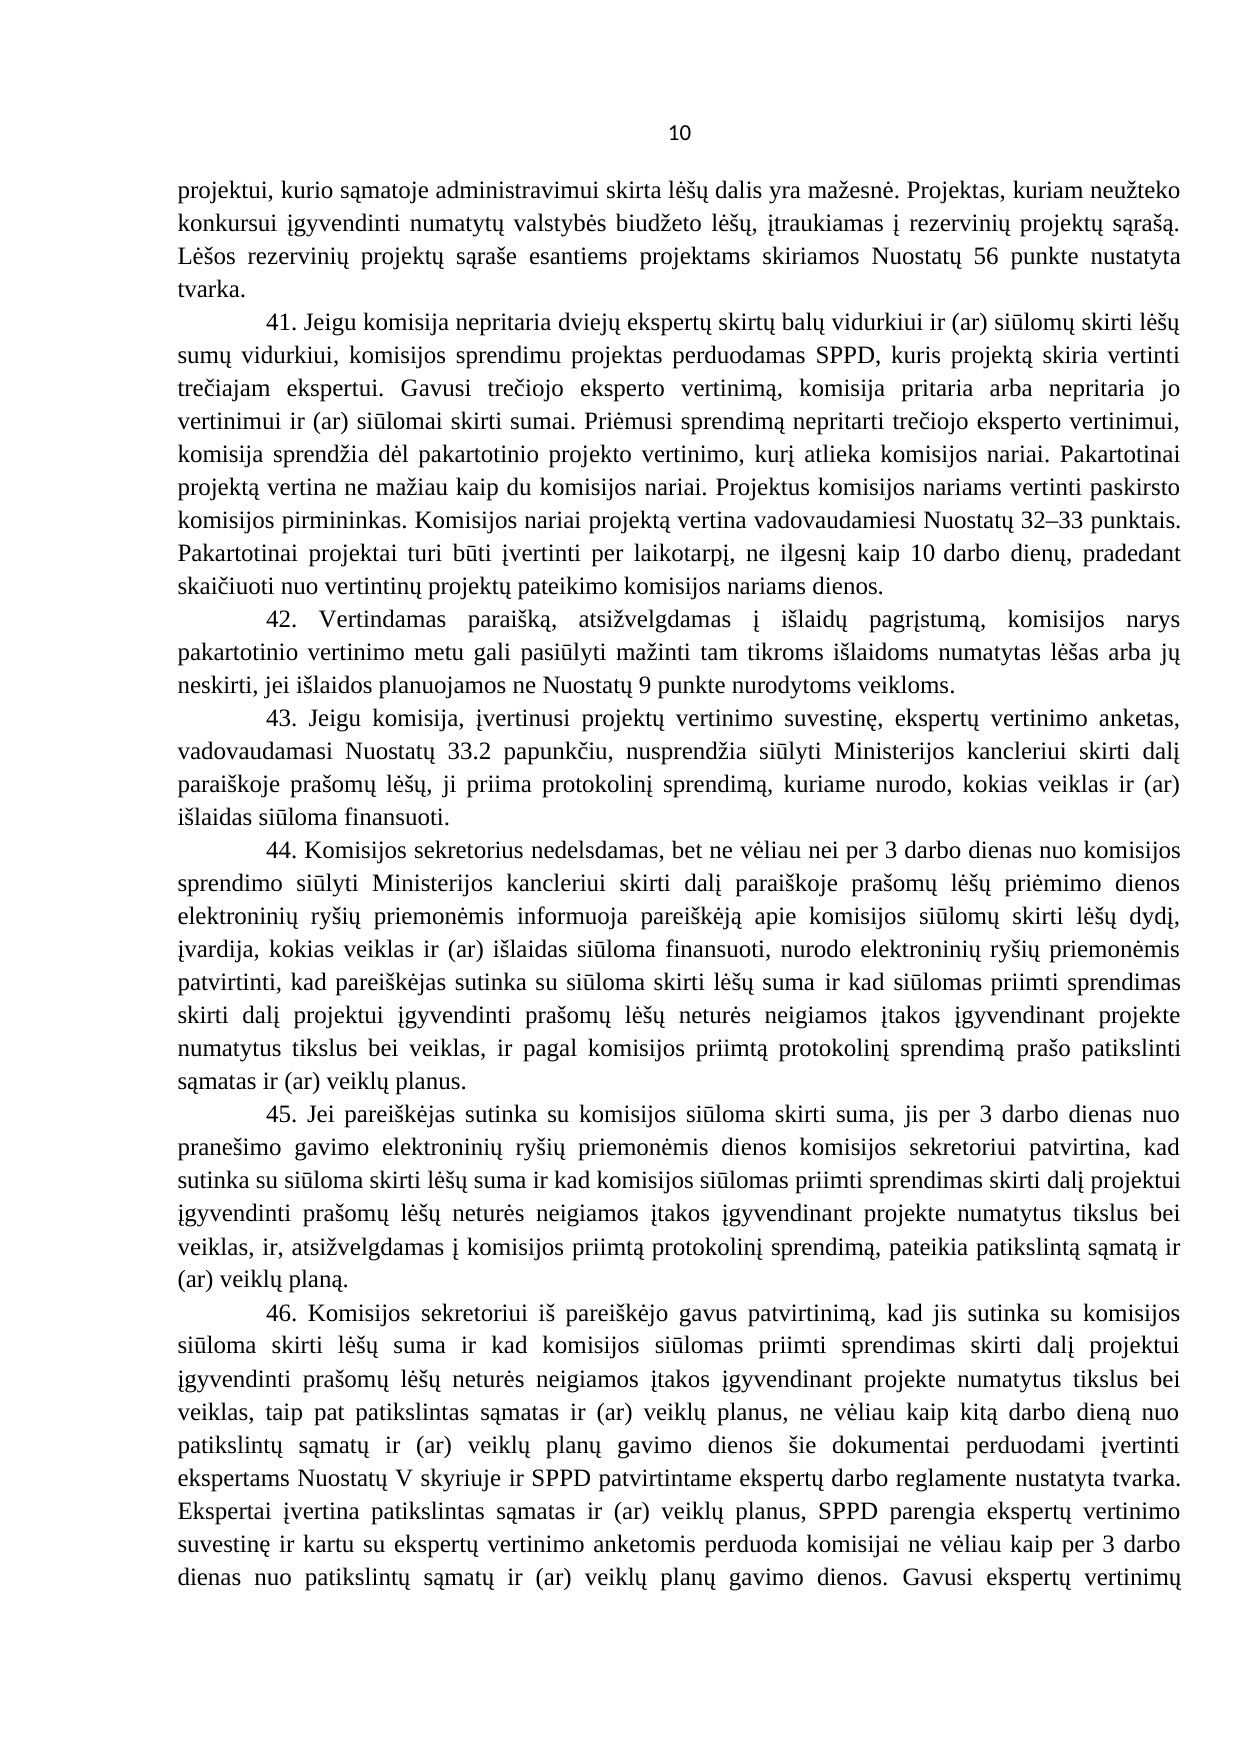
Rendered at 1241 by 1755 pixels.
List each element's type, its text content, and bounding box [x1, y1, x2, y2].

text 45. Jei pareiškėjas sutinka su komisijos siūloma skirti suma, jis per 3 darbo dienas nuo pranešimo gavimo elektroninių ryšių priemonėmis dienos komisijos sekretoriui patvirtina, kad sutinka su siūloma skirti lėšų suma ir kad komisijos siūlomas priimti sprendimas skirti dalį projektui įgyvendinti prašomų lėšų neturės neigiamos įtakos įgyvendinant projekte numatytus tikslus bei veiklas, ir, atsižvelgdamas į komisijos priimtą protokolinį sprendimą, pateikia patikslintą sąmatą ir (ar) veiklų planą. [177, 1099, 1181, 1293]
text 46. Komisijos sekretoriui iš pareiškėjo gavus patvirtinimą, kad jis sutinka su komisijos siūloma skirti lėšų suma ir kad komisijos siūlomas priimti sprendimas skirti dalį projektui įgyvendinti prašomų lėšų neturės neigiamos įtakos įgyvendinant projekte numatytus tikslus bei veiklas, taip pat patikslintas sąmatas ir (ar) veiklų planus, ne vėliau kaip kitą darbo dieną nuo patikslintų sąmatų ir (ar) veiklų planų gavimo dienos šie dokumentai perduodami įvertinti ekspertams Nuostatų V skyriuje ir SPPD patvirtintame ekspertų darbo reglamente nustatyta tvarka. Ekspertai įvertina patikslintas sąmatas ir (ar) veiklų planus, SPPD parengia ekspertų vertinimo suvestinę ir kartu su ekspertų vertinimo anketomis perduoda komisijai ne vėliau kaip per 3 darbo dienas nuo patikslintų sąmatų ir (ar) veiklų planų gavimo dienos. Gavusi ekspertų vertinimų [177, 1298, 1181, 1591]
text 42. Vertindamas paraišką, atsižvelgdamas į išlaidų pagrįstumą, komisijos narys pakartotinio vertinimo metu gali pasiūlyti mažinti tam tikroms išlaidoms numatytas lėšas arba jų neskirti, jei išlaidos planuojamos ne Nuostatų 9 punkte nurodytoms veikloms. [177, 604, 1181, 699]
text 43. Jeigu komisija, įvertinusi projektų vertinimo suvestinę, ekspertų vertinimo anketas, vadovaudamasi Nuostatų 33.2 papunkčiu, nusprendžia siūlyti Ministerijos kancleriui skirti dalį paraiškoje prašomų lėšų, ji priima protokolinį sprendimą, kuriame nurodo, kokias veiklas ir (ar) išlaidas siūloma finansuoti. [177, 703, 1181, 831]
text 41. Jeigu komisija nepritaria dviejų ekspertų skirtų balų vidurkiui ir (ar) siūlomų skirti lėšų sumų vidurkiui, komisijos sprendimu projektas perduodamas SPPD, kuris projektą skiria vertinti trečiajam ekspertui. Gavusi trečiojo eksperto vertinimą, komisija pritaria arba nepritaria jo vertinimui ir (ar) siūlomai skirti sumai. Priėmusi sprendimą nepritarti trečiojo eksperto vertinimui, komisija sprendžia dėl pakartotinio projekto vertinimo, kurį atlieka komisijos nariai. Pakartotinai projektą vertina ne mažiau kaip du komisijos nariai. Projektus komisijos nariams vertinti paskirsto komisijos pirmininkas. Komisijos nariai projektą vertina vadovaudamiesi Nuostatų 32–33 punktais. Pakartotinai projektai turi būti įvertinti per laikotarpį, ne ilgesnį kaip 10 darbo dienų, pradedant skaičiuoti nuo vertintinų projektų pateikimo komisijos nariams dienos. [177, 307, 1181, 600]
text projektui, kurio sąmatoje administravimui skirta lėšų dalis yra mažesnė. Projektas, kuriam neužteko konkursui įgyvendinti numatytų valstybės biudžeto lėšų, įtraukiamas į rezervinių projektų sąrašą. Lėšos rezervinių projektų sąraše esantiems projektams skiriamos Nuostatų 56 punkte nustatyta tvarka. [177, 175, 1181, 303]
text 44. Komisijos sekretorius nedelsdamas, bet ne vėliau nei per 3 darbo dienas nuo komisijos sprendimo siūlyti Ministerijos kancleriui skirti dalį paraiškoje prašomų lėšų priėmimo dienos elektroninių ryšių priemonėmis informuoja pareiškėją apie komisijos siūlomų skirti lėšų dydį, įvardija, kokias veiklas ir (ar) išlaidas siūloma finansuoti, nurodo elektroninių ryšių priemonėmis patvirtinti, kad pareiškėjas sutinka su siūloma skirti lėšų suma ir kad siūlomas priimti sprendimas skirti dalį projektui įgyvendinti prašomų lėšų neturės neigiamos įtakos įgyvendinant projekte numatytus tikslus bei veiklas, ir pagal komisijos priimtą protokolinį sprendimą prašo patikslinti sąmatas ir (ar) veiklų planus. [177, 835, 1181, 1095]
